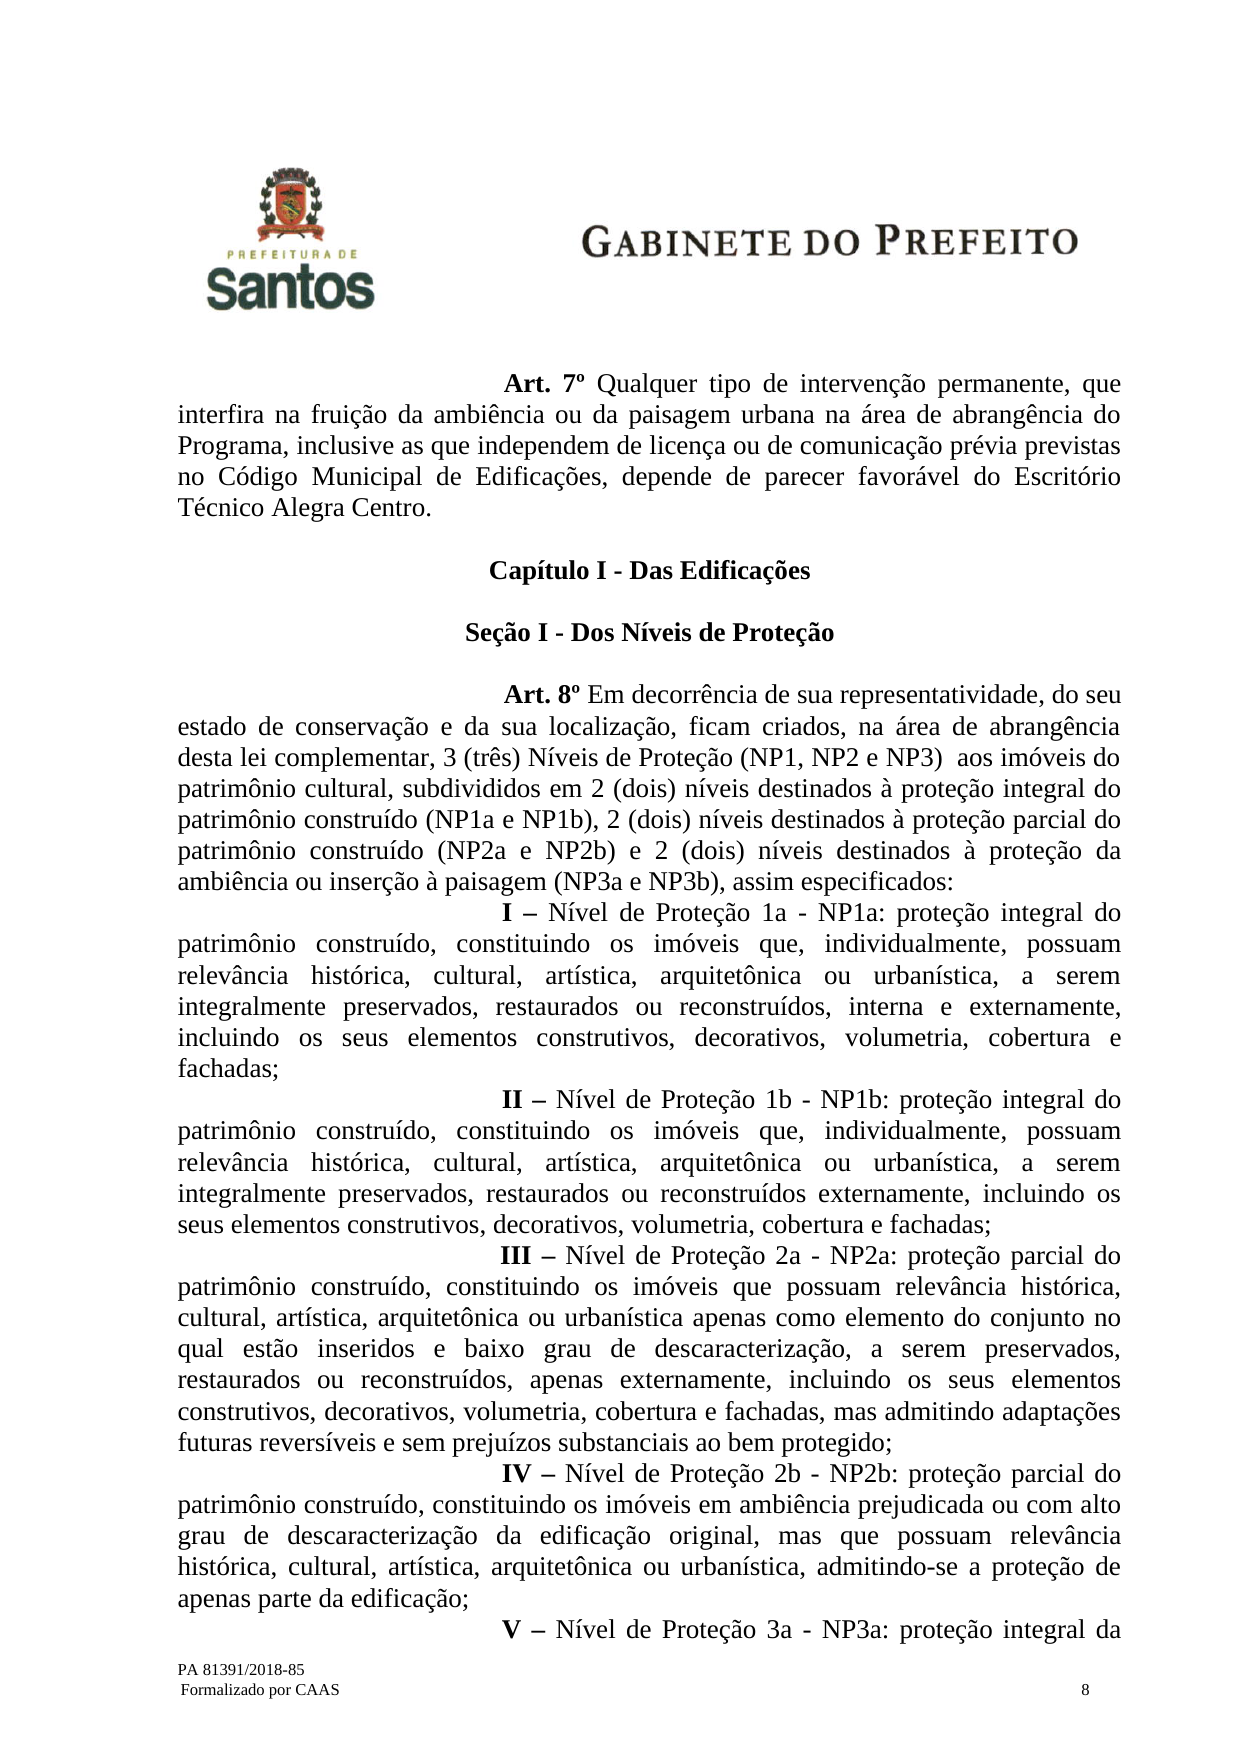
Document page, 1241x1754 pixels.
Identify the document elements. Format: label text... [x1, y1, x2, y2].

text V – Nível de Proteção 3a - NP3a: proteção integral da [177, 1613, 1122, 1644]
text I – Nível de Proteção 1a - NP1a: proteção integral do patrimônio construído, constituindo os imóveis que, individualmente, possuam relevância histórica, cultural, artística, arquitetônica ou urbanística, a serem integralmente preservados, restaurados ou reconstruídos, interna e externamente, incluindo os seus elementos construtivos, decorativos, volumetria, cobertura e fachadas; [177, 896, 1122, 1083]
text IV – Nível de Proteção 2b - NP2b: proteção parcial do patrimônio construído, constituindo os imóveis em ambiência prejudicada ou com alto grau de descaracterização da edificação original, mas que possuam relevância histórica, cultural, artística, arquitetônica ou urbanística, admitindo-se a proteção de apenas parte da edificação; [177, 1457, 1122, 1613]
text III – Nível de Proteção 2a - NP2a: proteção parcial do patrimônio construído, constituindo os imóveis que possuam relevância histórica, cultural, artística, arquitetônica ou urbanística apenas como elemento do conjunto no qual estão inseridos e baixo grau de descaracterização, a serem preservados, restaurados ou reconstruídos, apenas externamente, incluindo os seus elementos construtivos, decorativos, volumetria, cobertura e fachadas, mas admitindo adaptações futuras reversíveis e sem prejuízos substanciais ao bem protegido; [177, 1239, 1122, 1457]
text II – Nível de Proteção 1b - NP1b: proteção integral do patrimônio construído, constituindo os imóveis que, individualmente, possuam relevância histórica, cultural, artística, arquitetônica ou urbanística, a serem integralmente preservados, restaurados ou reconstruídos externamente, incluindo os seus elementos construtivos, decorativos, volumetria, cobertura e fachadas; [177, 1083, 1122, 1239]
text Capítulo I - Das Edificações [177, 554, 1122, 585]
text Art. 7º Qualquer tipo de intervenção permanente, que interfira na fruição da ambiência ou da paisagem urbana na área de abrangência do Programa, inclusive as que independem de licença ou de comunicação prévia previstas no Código Municipal de Edificações, depende de parecer favorável do Escritório Técnico Alegra Centro. [177, 367, 1122, 523]
text Art. 8º Em decorrência de sua representatividade, do seu estado de conservação e da sua localização, ficam criados, na área de abrangência desta lei complementar, 3 (três) Níveis de Proteção (NP1, NP2 e NP3) aos imóveis do patrimônio cultural, subdivididos em 2 (dois) níveis destinados à proteção integral do patrimônio construído (NP1a e NP1b), 2 (dois) níveis destinados à proteção parcial do patrimônio construído (NP2a e NP2b) e 2 (dois) níveis destinados à proteção da ambiência ou inserção à paisagem (NP3a e NP3b), assim especificados: [177, 678, 1122, 896]
text Seção I - Dos Níveis de Proteção [177, 616, 1122, 647]
